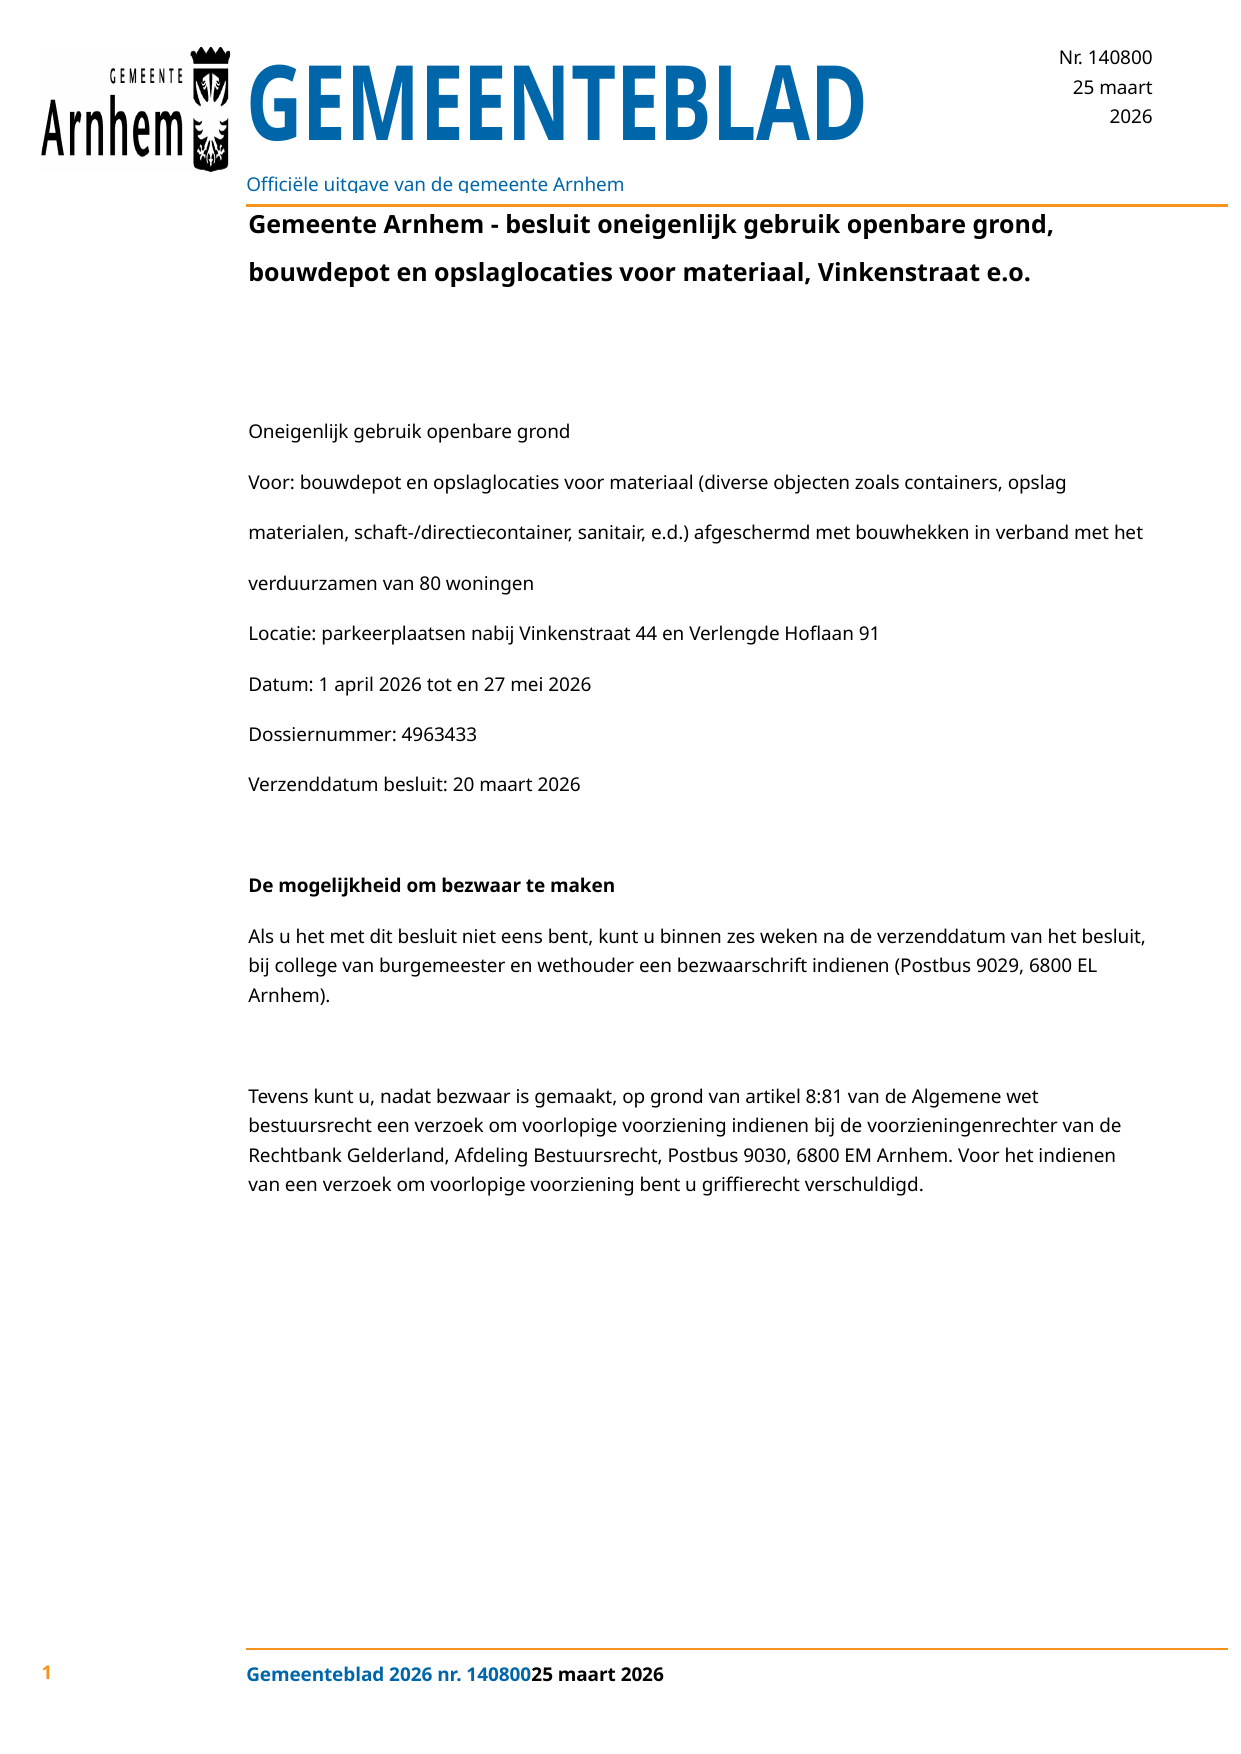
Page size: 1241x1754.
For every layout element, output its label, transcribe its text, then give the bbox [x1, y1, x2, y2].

text De mogelijkheid om bezwaar te maken [248, 872, 1152, 898]
text Locatie: parkeerplaatsen nabij Vinkenstraat 44 en Verlengde Hoflaan 91 [248, 620, 1152, 646]
text Datum: 1 april 2026 tot en 27 mei 2026 [248, 671, 1152, 697]
text Voor: bouwdepot en opslaglocaties voor materiaal (diverse objecten zoals containers, opslag [248, 469, 1152, 495]
text Gemeente Arnhem - besluit oneigenlijk gebruik openbare grond, bouwdepot en opslaglocaties voor materiaal, Vinkenstraat e.o. [248, 207, 1152, 288]
picture [41, 47, 231, 172]
text materialen, schaft-/directiecontainer, sanitair, e.d.) afgeschermd met bouwhekken in verband met het [248, 519, 1152, 545]
text Als u het met dit besluit niet eens bent, kunt u binnen zes weken na de verzenddatum van het besluit, bij college van burgemeester en wethouder een bezwaarschrift indienen (Postbus 9029, 6800 EL Arnhem). [248, 923, 1152, 1008]
text Tevens kunt u, nadat bezwaar is gemaakt, op grond van artikel 8:81 van de Algemene wet bestuursrecht een verzoek om voorlopige voorziening indienen bij de voorzieningenrechter van de Rechtbank Gelderland, Afdeling Bestuursrecht, Postbus 9030, 6800 EM Arnhem. Voor het indienen van een verzoek om voorlopige voorziening bent u griffierecht verschuldigd. [248, 1083, 1152, 1197]
text Verzenddatum besluit: 20 maart 2026 [248, 772, 1152, 797]
text verduurzamen van 80 woningen [248, 570, 1152, 596]
text Oneigenlijk gebruik openbare grond [248, 419, 1152, 444]
text Dossiernummer: 4963433 [248, 721, 1152, 747]
